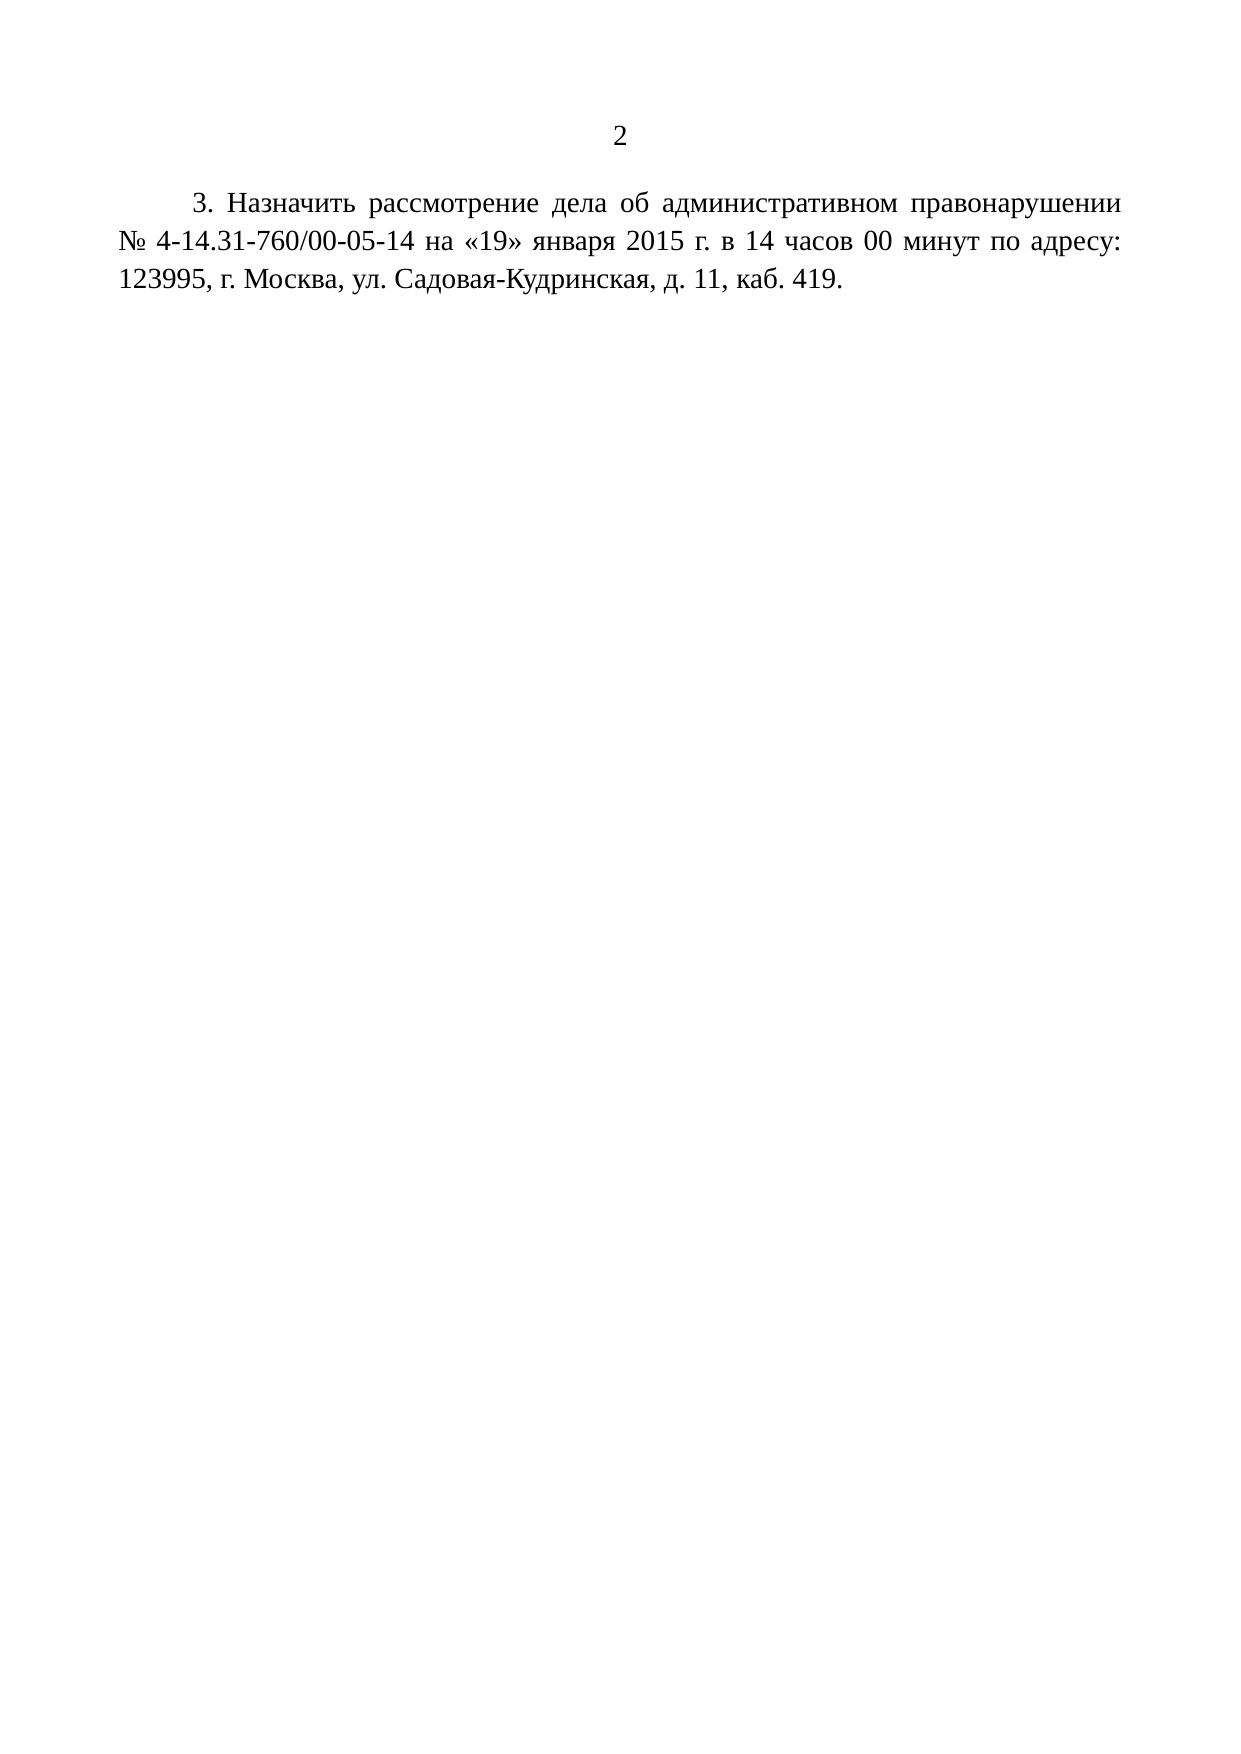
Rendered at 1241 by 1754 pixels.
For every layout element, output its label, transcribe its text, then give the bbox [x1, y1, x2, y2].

text 3. Назначить рассмотрение дела об административном правонарушении № 4-14.31-760/00-05-14 на «19» января 2015 г. в 14 часов 00 минут по адресу: 123995, г. Москва, ул. Садовая-Кудринская, д. 11, каб. 419. [118, 181, 1122, 294]
